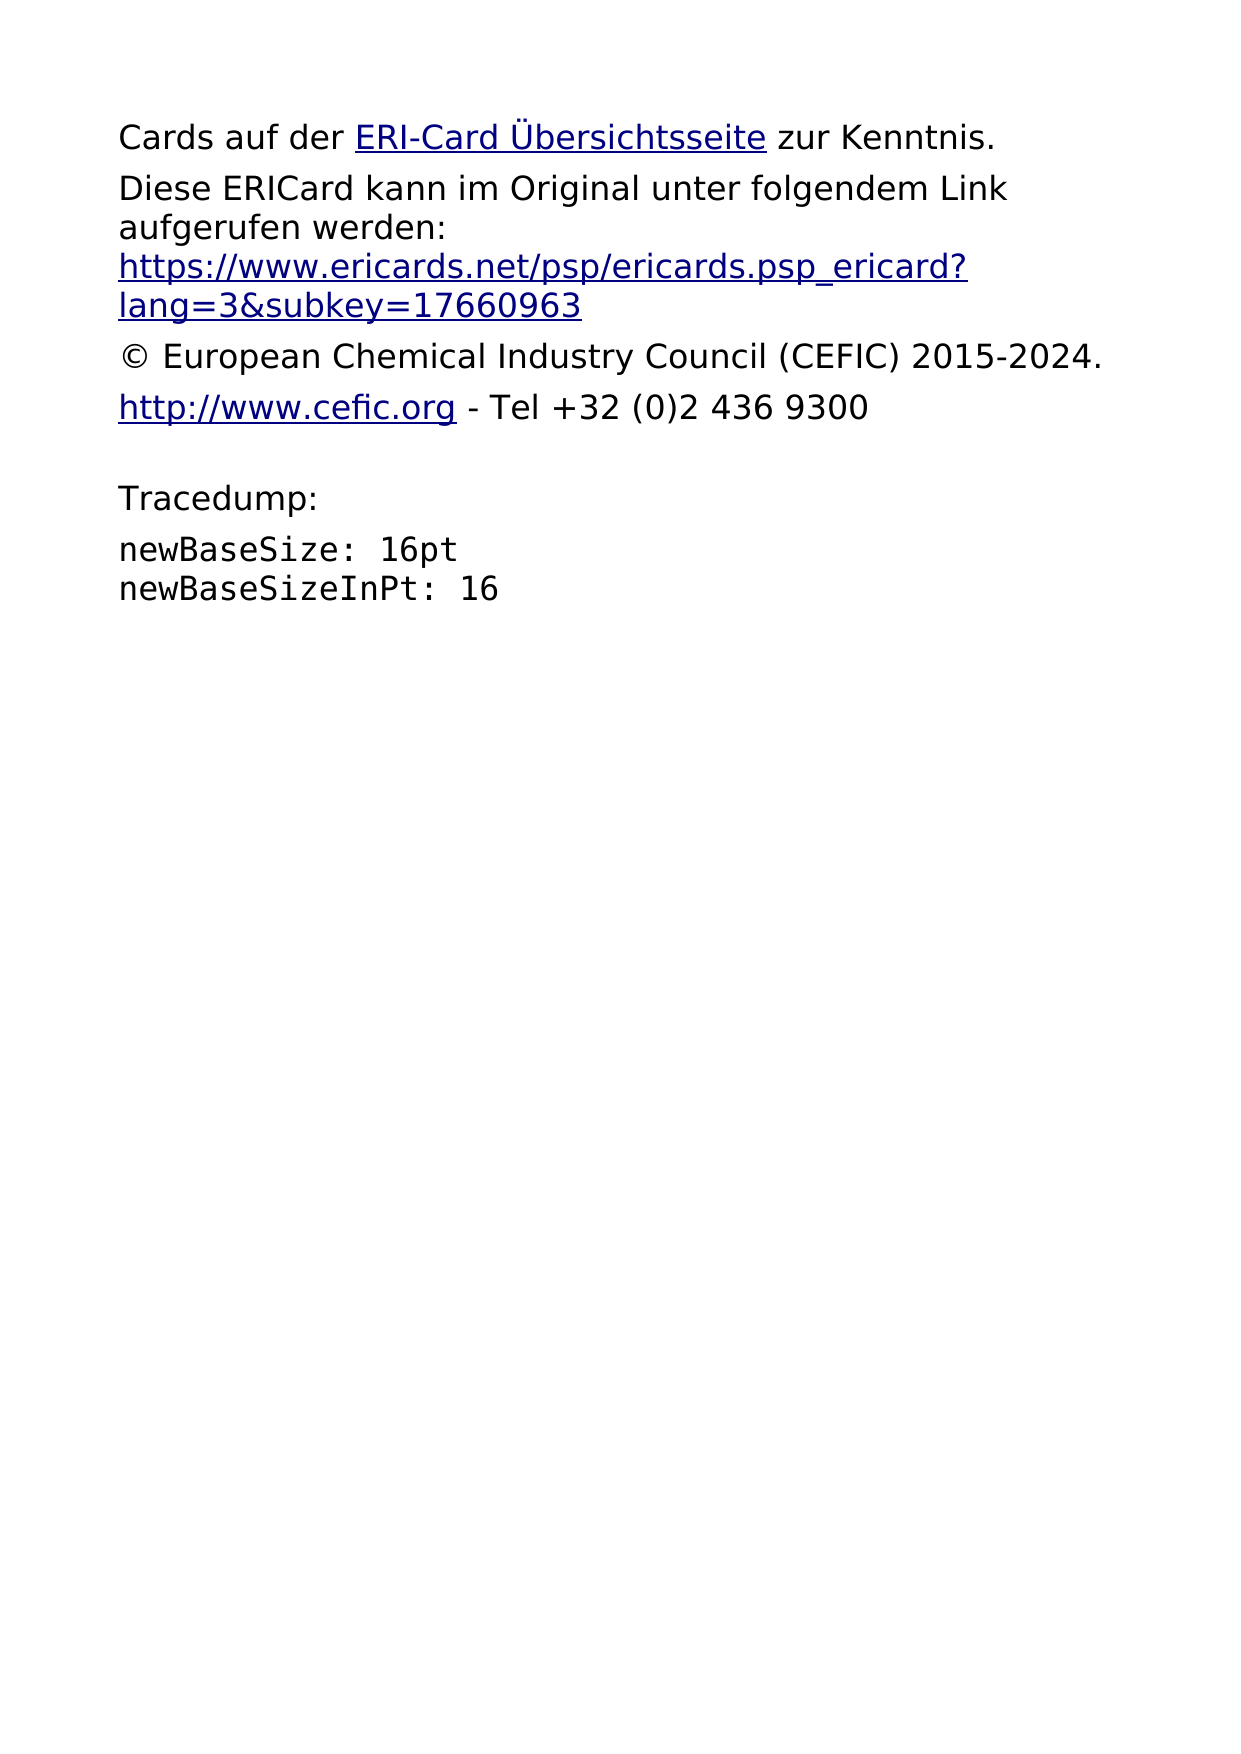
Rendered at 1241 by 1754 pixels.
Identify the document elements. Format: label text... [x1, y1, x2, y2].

text newBaseSize: 16pt newBaseSizeInPt: 16 [118, 530, 1122, 608]
text Diese ERICard kann im Original unter folgendem Link aufgerufen werden: https://www.ericards.net/psp/ericards.psp_ericard?lang=3&subkey=17660963 [118, 169, 1122, 325]
text Tracedump: [118, 440, 1122, 518]
text Cards auf der ERI-Card Übersichtsseite zur Kenntnis. [118, 118, 1122, 157]
text © European Chemical Industry Council (CEFIC) 2015-2024. [118, 337, 1122, 376]
text http://www.cefic.org - Tel +32 (0)2 436 9300 [118, 389, 1122, 428]
